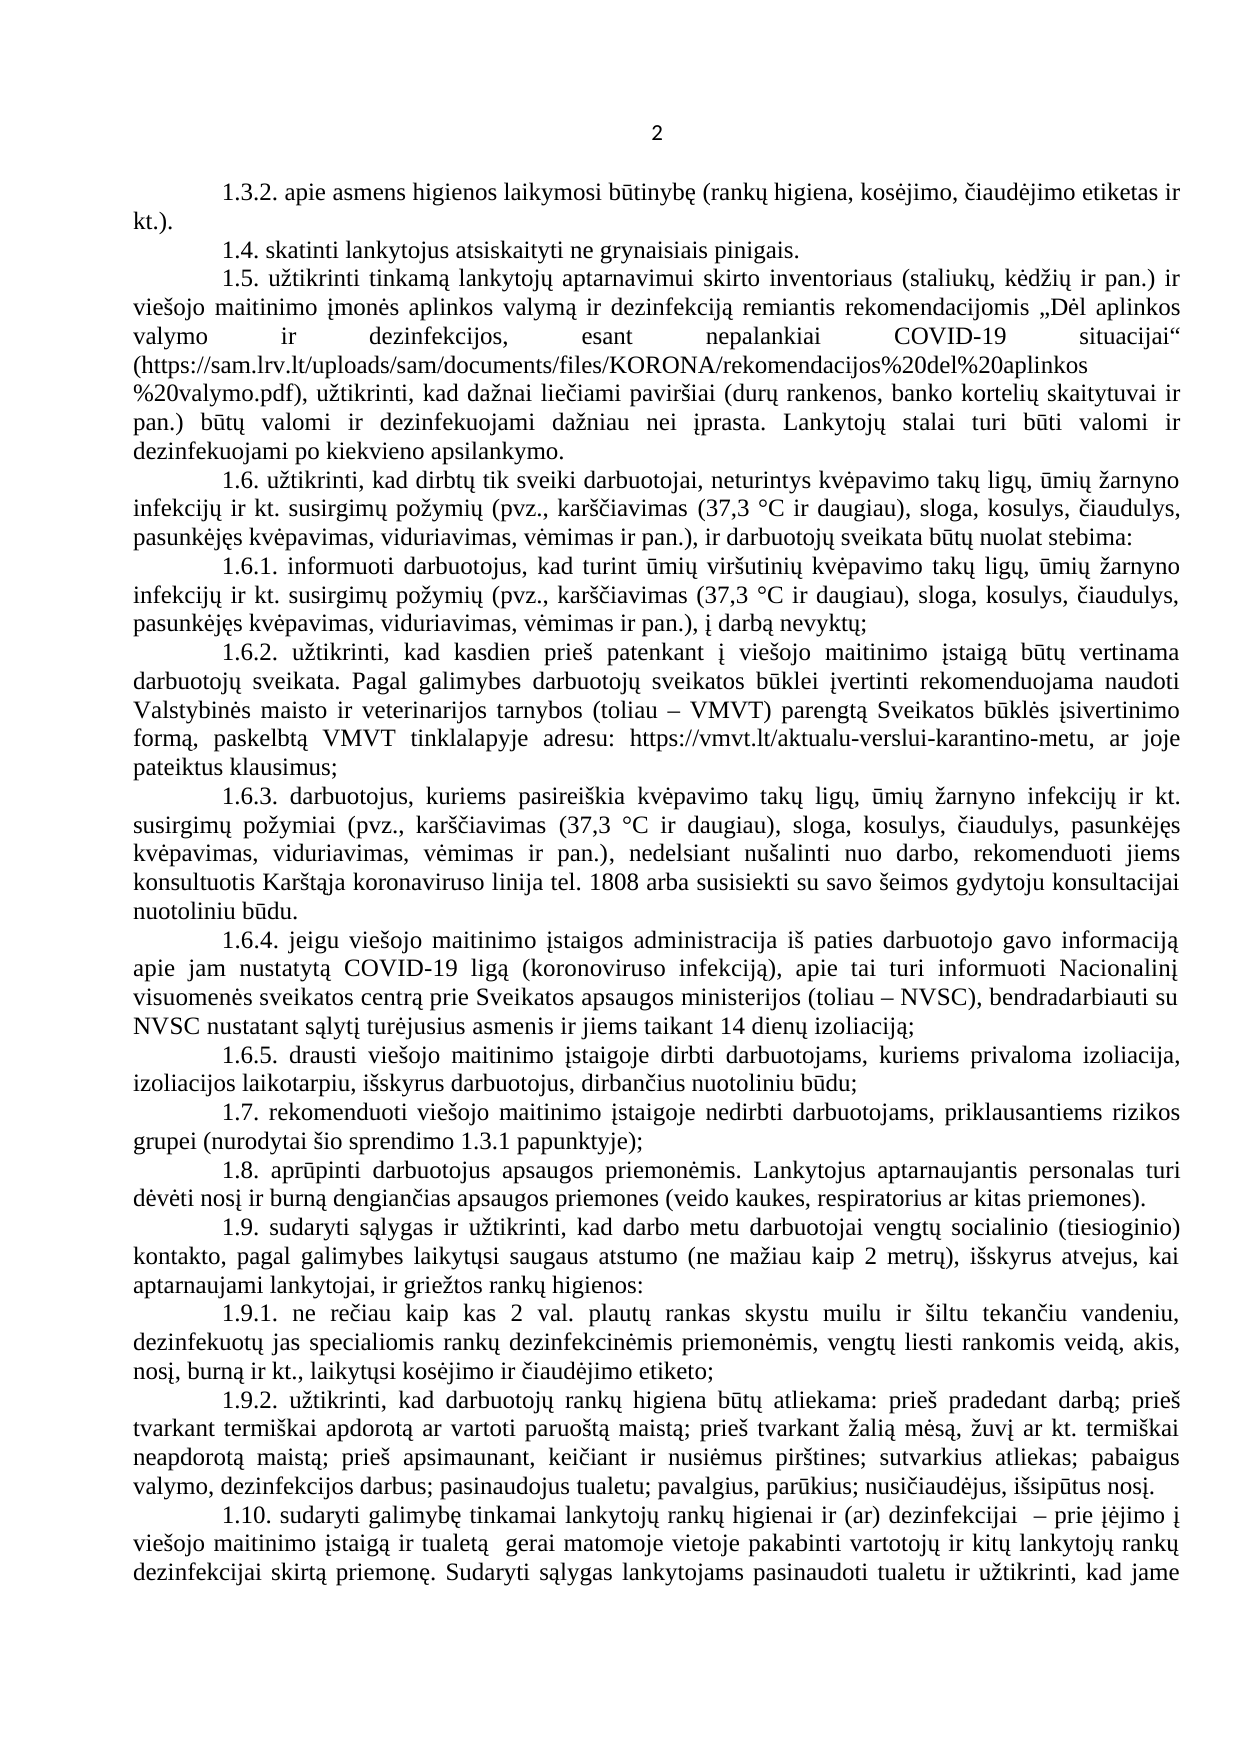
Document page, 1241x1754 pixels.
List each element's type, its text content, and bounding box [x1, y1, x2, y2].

text 1.9.1. ne rečiau kaip kas 2 val. plautų rankas skystu muilu ir šiltu tekančiu vandeniu, dezinfekuotų jas specialiomis rankų dezinfekcinėmis priemonėmis, vengtų liesti rankomis veidą, akis, nosį, burną ir kt., laikytųsi kosėjimo ir čiaudėjimo etiketo; [133, 1298, 1181, 1385]
text 1.3.2. apie asmens higienos laikymosi būtinybę (rankų higiena, kosėjimo, čiaudėjimo etiketas ir kt.). [133, 177, 1181, 235]
text 1.6.1. informuoti darbuotojus, kad turint ūmių viršutinių kvėpavimo takų ligų, ūmių žarnyno infekcijų ir kt. susirgimų požymių (pvz., karščiavimas (37,3 °C ir daugiau), sloga, kosulys, čiaudulys, pasunkėjęs kvėpavimas, viduriavimas, vėmimas ir pan.), į darbą nevyktų; [133, 551, 1181, 637]
text 1.5. užtikrinti tinkamą lankytojų aptarnavimui skirto inventoriaus (staliukų, kėdžių ir pan.) ir viešojo maitinimo įmonės aplinkos valymą ir dezinfekciją remiantis rekomendacijomis „Dėl aplinkos valymo ir dezinfekcijos, esant nepalankiai COVID-19 situacijai“ (https://sam.lrv.lt/uploads/sam/documents/files/KORONA/rekomendacijos%20del%20aplinkos%20valymo.pdf), užtikrinti, kad dažnai liečiami paviršiai (durų rankenos, banko kortelių skaitytuvai ir pan.) būtų valomi ir dezinfekuojami dažniau nei įprasta. Lankytojų stalai turi būti valomi ir dezinfekuojami po kiekvieno apsilankymo. [133, 263, 1181, 465]
text 1.9. sudaryti sąlygas ir užtikrinti, kad darbo metu darbuotojai vengtų socialinio (tiesioginio) kontakto, pagal galimybes laikytųsi saugaus atstumo (ne mažiau kaip 2 metrų), išskyrus atvejus, kai aptarnaujami lankytojai, ir griežtos rankų higienos: [133, 1212, 1181, 1298]
text 1.6.2. užtikrinti, kad kasdien prieš patenkant į viešojo maitinimo įstaigą būtų vertinama darbuotojų sveikata. Pagal galimybes darbuotojų sveikatos būklei įvertinti rekomenduojama naudoti Valstybinės maisto ir veterinarijos tarnybos (toliau – VMVT) parengtą Sveikatos būklės įsivertinimo formą, paskelbtą VMVT tinklalapyje adresu: https://vmvt.lt/aktualu-verslui-karantino-metu, ar joje pateiktus klausimus; [133, 637, 1181, 781]
text 1.10. sudaryti galimybę tinkamai lankytojų rankų higienai ir (ar) dezinfekcijai – prie įėjimo į viešojo maitinimo įstaigą ir tualetą gerai matomoje vietoje pakabinti vartotojų ir kitų lankytojų rankų dezinfekcijai skirtą priemonę. Sudaryti sąlygas lankytojams pasinaudoti tualetu ir užtikrinti, kad jame [133, 1500, 1181, 1586]
text 1.9.2. užtikrinti, kad darbuotojų rankų higiena būtų atliekama: prieš pradedant darbą; prieš tvarkant termiškai apdorotą ar vartoti paruoštą maistą; prieš tvarkant žalią mėsą, žuvį ar kt. termiškai neapdorotą maistą; prieš apsimaunant, keičiant ir nusiėmus pirštines; sutvarkius atliekas; pabaigus valymo, dezinfekcijos darbus; pasinaudojus tualetu; pavalgius, parūkius; nusičiaudėjus, išsipūtus nosį. [133, 1385, 1181, 1500]
text 1.4. skatinti lankytojus atsiskaityti ne grynaisiais pinigais. [133, 235, 1181, 263]
text 1.7. rekomenduoti viešojo maitinimo įstaigoje nedirbti darbuotojams, priklausantiems rizikos grupei (nurodytai šio sprendimo 1.3.1 papunktyje); [133, 1097, 1181, 1155]
text 1.6. užtikrinti, kad dirbtų tik sveiki darbuotojai, neturintys kvėpavimo takų ligų, ūmių žarnyno infekcijų ir kt. susirgimų požymių (pvz., karščiavimas (37,3 °C ir daugiau), sloga, kosulys, čiaudulys, pasunkėjęs kvėpavimas, viduriavimas, vėmimas ir pan.), ir darbuotojų sveikata būtų nuolat stebima: [133, 465, 1181, 551]
text 1.8. aprūpinti darbuotojus apsaugos priemonėmis. Lankytojus aptarnaujantis personalas turi dėvėti nosį ir burną dengiančias apsaugos priemones (veido kaukes, respiratorius ar kitas priemones). [133, 1155, 1181, 1212]
text 1.6.3. darbuotojus, kuriems pasireiškia kvėpavimo takų ligų, ūmių žarnyno infekcijų ir kt. susirgimų požymiai (pvz., karščiavimas (37,3 °C ir daugiau), sloga, kosulys, čiaudulys, pasunkėjęs kvėpavimas, viduriavimas, vėmimas ir pan.), nedelsiant nušalinti nuo darbo, rekomenduoti jiems konsultuotis Karštąja koronaviruso linija tel. 1808 arba susisiekti su savo šeimos gydytoju konsultacijai nuotoliniu būdu. [133, 781, 1181, 925]
text 1.6.5. drausti viešojo maitinimo įstaigoje dirbti darbuotojams, kuriems privaloma izoliacija, izoliacijos laikotarpiu, išskyrus darbuotojus, dirbančius nuotoliniu būdu; [133, 1040, 1181, 1097]
text 1.6.4. jeigu viešojo maitinimo įstaigos administracija iš paties darbuotojo gavo informaciją apie jam nustatytą COVID-19 ligą (koronoviruso infekciją), apie tai turi informuoti Nacionalinį visuomenės sveikatos centrą prie Sveikatos apsaugos ministerijos (toliau – NVSC), bendradarbiauti su NVSC nustatant sąlytį turėjusius asmenis ir jiems taikant 14 dienų izoliaciją; [133, 925, 1181, 1040]
